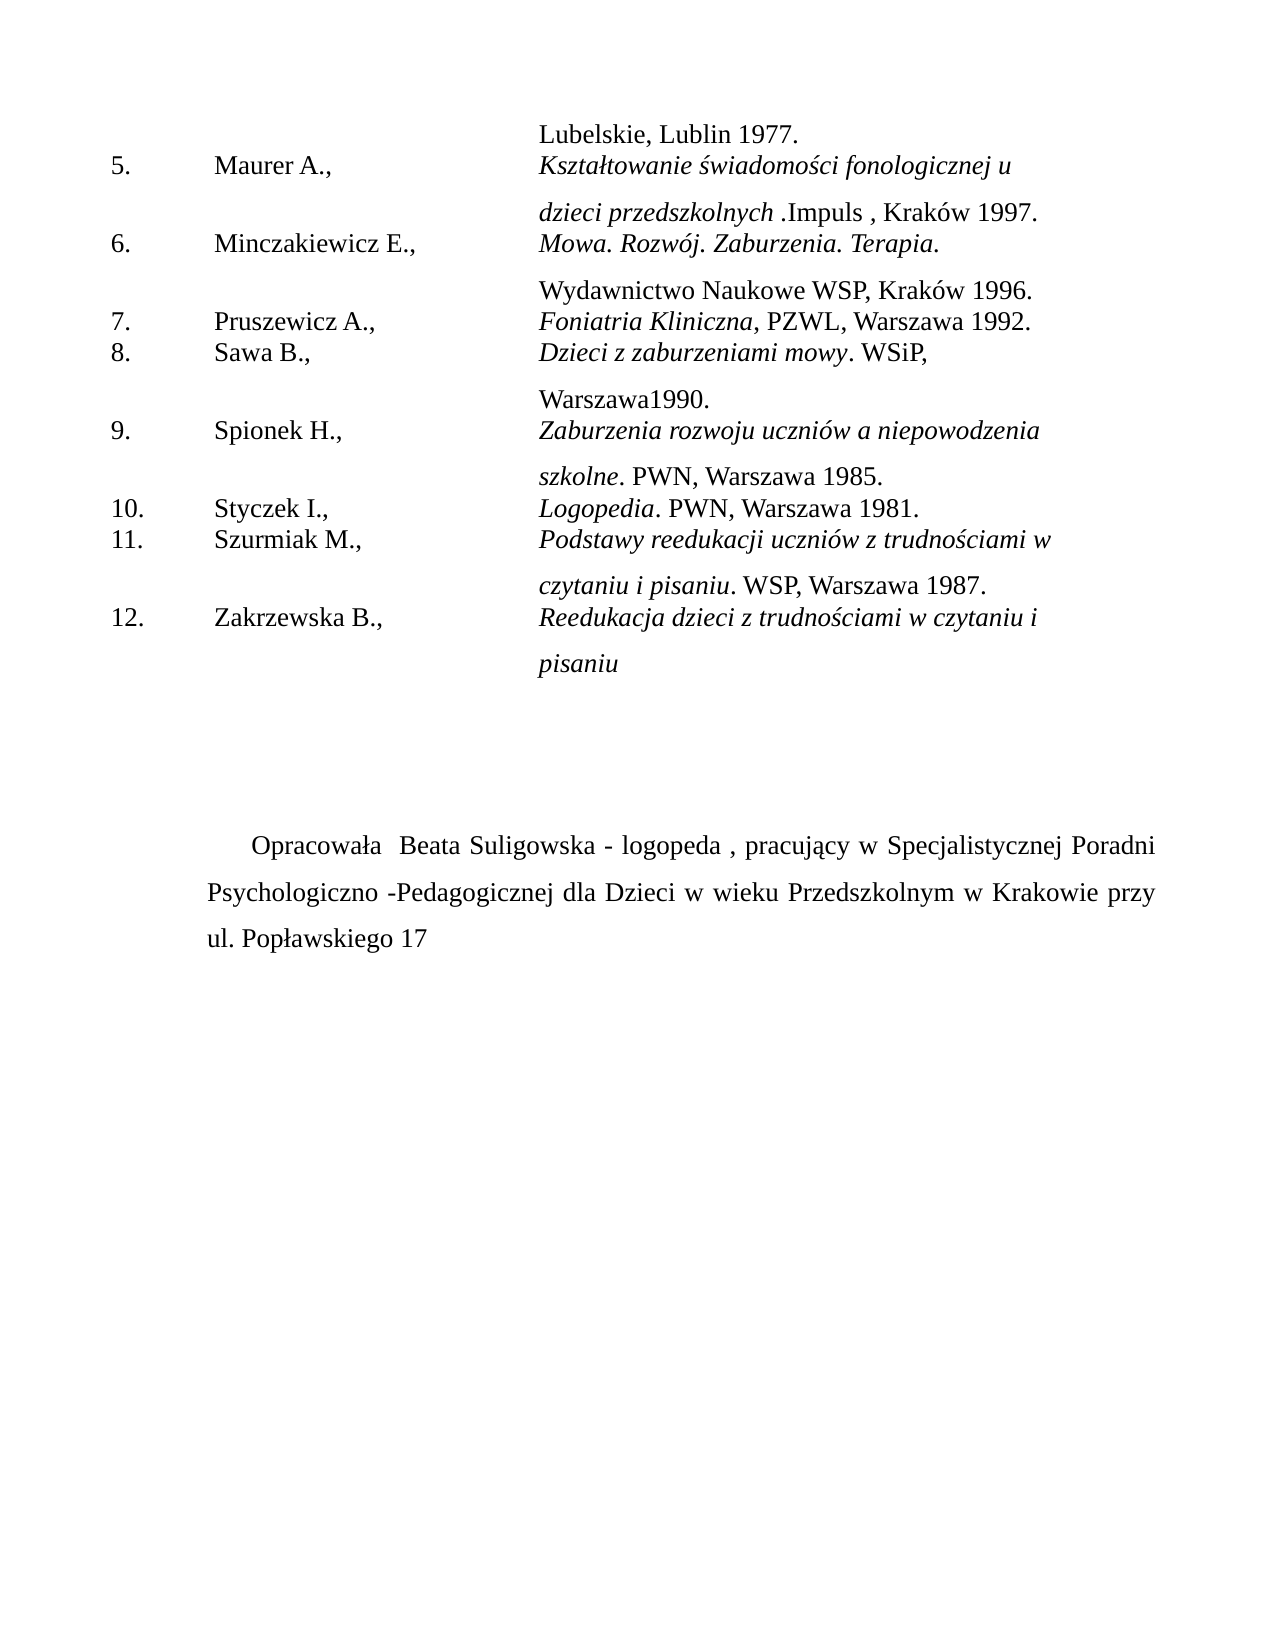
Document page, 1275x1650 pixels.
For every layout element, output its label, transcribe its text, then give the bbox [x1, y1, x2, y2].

table_cell Lubelskie, Lublin 1977. [531, 118, 1070, 149]
table_cell [207, 118, 531, 149]
table_cell 10. [103, 492, 207, 523]
table_cell Zakrzewska B., [207, 601, 531, 678]
table_cell Foniatria Kliniczna, PZWL, Warszawa 1992. [531, 305, 1070, 336]
table_cell 5. [103, 149, 207, 227]
table_cell 12. [103, 601, 207, 678]
table_cell 9. [103, 414, 207, 492]
table_cell Dzieci z zaburzeniami mowy. WSiP, Warszawa1990. [531, 336, 1070, 414]
table_cell Styczek I., [207, 492, 531, 523]
table_cell Pruszewicz A., [207, 305, 531, 336]
table_cell 6. [103, 227, 207, 305]
table_cell [103, 118, 207, 149]
table_cell Spionek H., [207, 414, 531, 492]
table_cell Maurer A., [207, 149, 531, 227]
text Opracowała Beata Suligowska - logopeda , pracujący w Specjalistycznej Poradni Psychologiczno -Pedagogicznej dla Dzieci w wieku Przedszkolnym w Krakowie przy ul. Popławskiego 17 [207, 829, 1157, 954]
table_cell Mowa. Rozwój. Zaburzenia. Terapia. Wydawnictwo Naukowe WSP, Kraków 1996. [531, 227, 1070, 305]
table_cell Logopedia. PWN, Warszawa 1981. [531, 492, 1070, 523]
table_cell Sawa B., [207, 336, 531, 414]
table_cell 7. [103, 305, 207, 336]
table_cell Szurmiak M., [207, 523, 531, 601]
table_cell 11. [103, 523, 207, 601]
table_cell Kształtowanie świadomości fonologicznej u dzieci przedszkolnych .Impuls , Kraków 1997. [531, 149, 1070, 227]
table_cell Minczakiewicz E., [207, 227, 531, 305]
table_cell 8. [103, 336, 207, 414]
table_cell Reedukacja dzieci z trudnościami w czytaniu i pisaniu [531, 601, 1070, 678]
table_cell Zaburzenia rozwoju uczniów a niepowodzenia szkolne. PWN, Warszawa 1985. [531, 414, 1070, 492]
table_cell Podstawy reedukacji uczniów z trudnościami w czytaniu i pisaniu. WSP, Warszawa 1987. [531, 523, 1070, 601]
